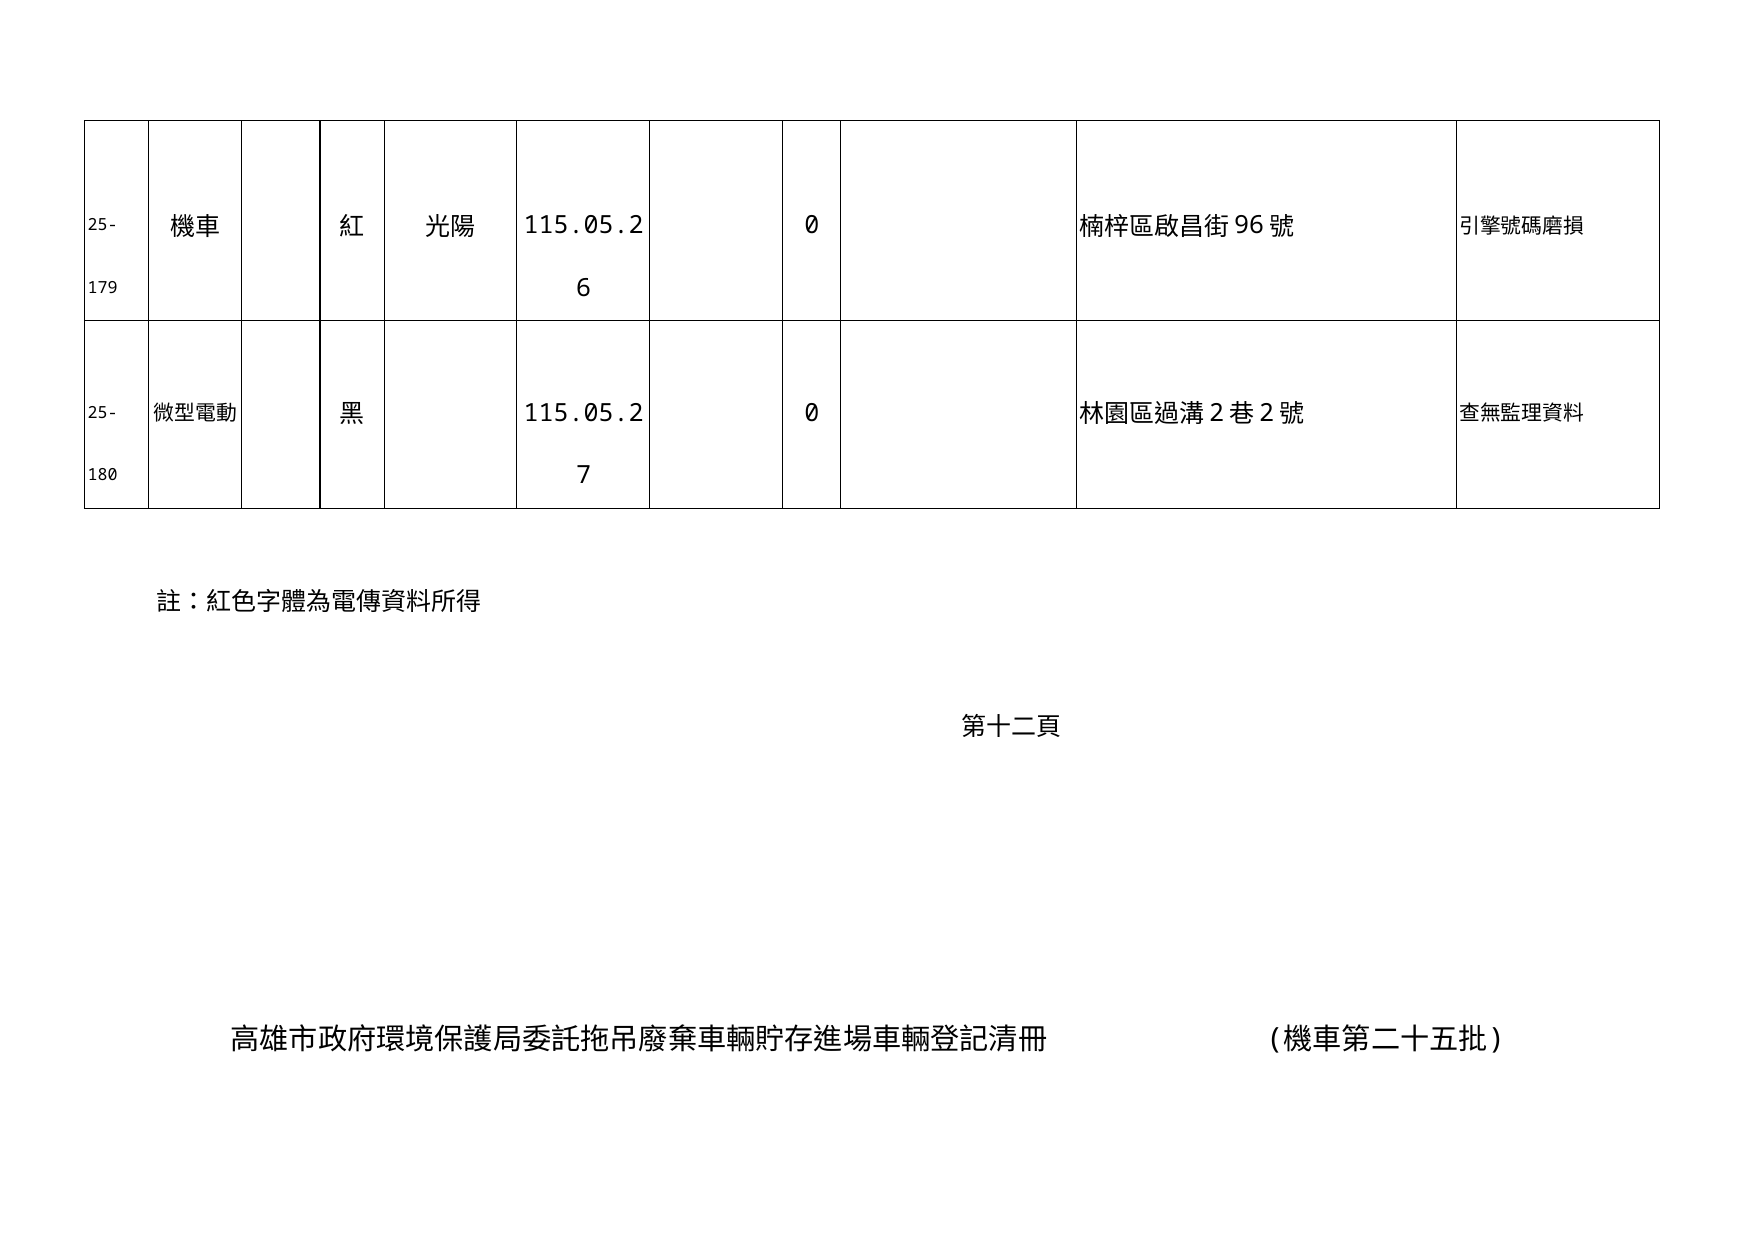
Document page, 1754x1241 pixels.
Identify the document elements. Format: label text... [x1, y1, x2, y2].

table_cell 黑 [321, 321, 384, 508]
table_cell [385, 321, 516, 508]
table_cell 光陽 [385, 121, 516, 320]
table_cell 115.05.26 [517, 121, 649, 320]
table_cell 楠梓區啟昌街96號 [1077, 121, 1456, 320]
table_cell [650, 121, 782, 320]
table_cell 25-179 [85, 121, 148, 320]
table_cell 0 [783, 321, 840, 508]
table_cell 林園區過溝2巷2號 [1077, 321, 1456, 508]
text 第十二頁 [106, 683, 1654, 745]
table_cell 引擎號碼磨損 [1457, 121, 1659, 320]
table_cell 查無監理資料 [1457, 321, 1659, 508]
table_cell 25-180 [85, 321, 148, 508]
table_cell 微型電動 [149, 321, 241, 508]
text 高雄市政府環境保護局委託拖吊廢棄車輛貯存進場車輛登記清冊 (機車第二十五批) [81, 995, 1654, 1058]
table_cell 機車 [149, 121, 241, 320]
table_cell [650, 321, 782, 508]
table_cell 115.05.27 [517, 321, 649, 508]
table_cell [242, 121, 319, 320]
text 註：紅色字體為電傳資料所得 [106, 558, 1654, 620]
table_cell [841, 321, 1076, 508]
table_cell [242, 321, 319, 508]
table_cell 紅 [321, 121, 384, 320]
table_cell [841, 121, 1076, 320]
table_cell 0 [783, 121, 840, 320]
